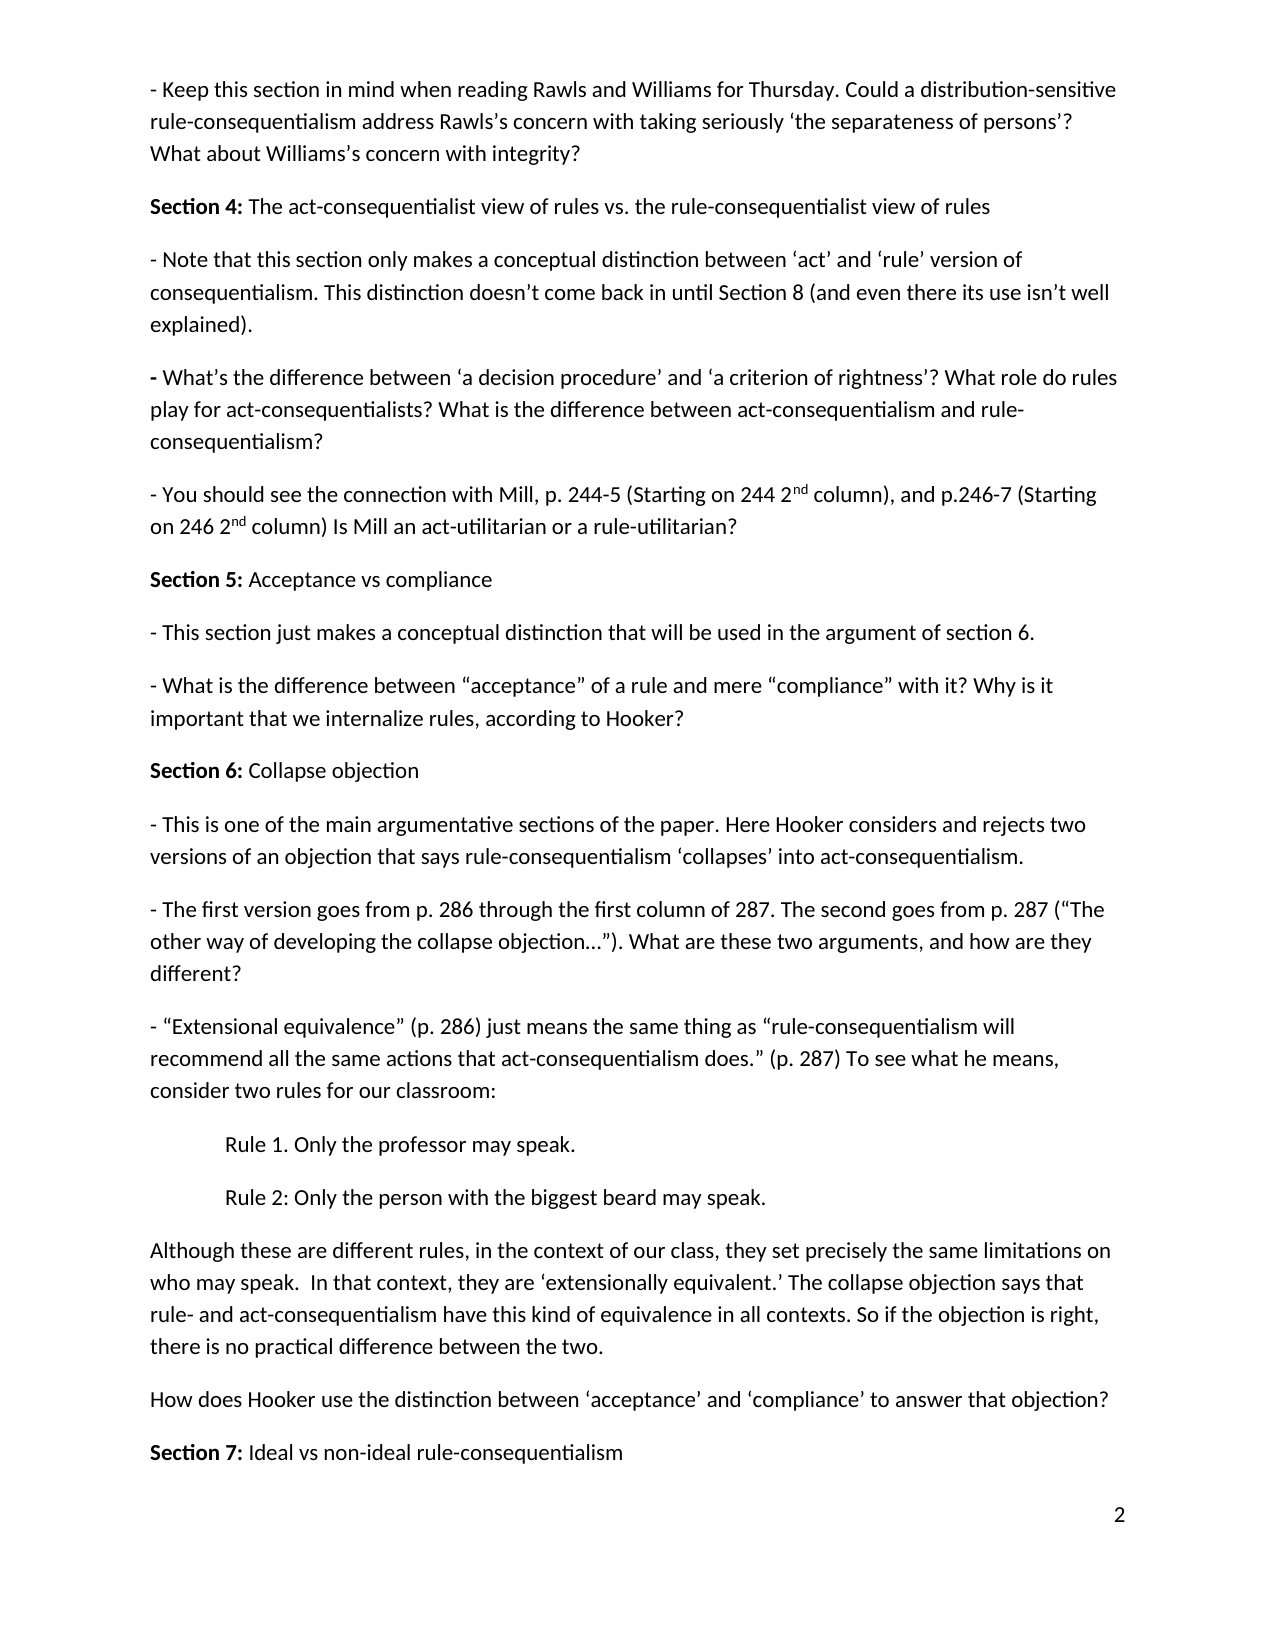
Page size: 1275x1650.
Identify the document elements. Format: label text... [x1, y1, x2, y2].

text Section 7: Ideal vs non-ideal rule-consequentialism [150, 1438, 1125, 1466]
text Rule 2: Only the person with the biggest beard may speak. [150, 1183, 1125, 1211]
text - This is one of the main argumentative sections of the paper. Here Hooker considers and rejects two versions of an objection that says rule-consequentialism ‘collapses’ into act-consequentialism. [150, 810, 1125, 870]
text Section 5: Acceptance vs compliance [150, 565, 1125, 593]
text - Note that this section only makes a conceptual distinction between ‘act’ and ‘rule’ version of consequentialism. This distinction doesn’t come back in until Section 8 (and even there its use isn’t well explained). [150, 245, 1125, 338]
text Section 6: Collapse objection [150, 757, 1125, 785]
text Section 4: The act-consequentialist view of rules vs. the rule-consequentialist view of rules [150, 192, 1125, 220]
text How does Hooker use the distinction between ‘acceptance’ and ‘compliance’ to answer that objection? [150, 1385, 1125, 1413]
text - You should see the connection with Mill, p. 244-5 (Starting on 244 2nd column), and p.246-7 (Starting on 246 2nd column) Is Mill an act-utilitarian or a rule-utilitarian? [150, 480, 1125, 540]
text - “Extensional equivalence” (p. 286) just means the same thing as “rule-consequentialism will recommend all the same actions that act-consequentialism does.” (p. 287) To see what he means, consider two rules for our classroom: [150, 1012, 1125, 1105]
text - What is the difference between “acceptance” of a rule and mere “compliance” with it? Why is it important that we internalize rules, according to Hooker? [150, 671, 1125, 732]
text - The first version goes from p. 286 through the first column of 287. The second goes from p. 287 (“The other way of developing the collapse objection…”). What are these two arguments, and how are they different? [150, 895, 1125, 987]
text Rule 1. Only the professor may speak. [150, 1130, 1125, 1158]
text - What’s the difference between ‘a decision procedure’ and ‘a criterion of rightness’? What role do rules play for act-consequentialists? What is the difference between act-consequentialism and rule-consequentialism? [150, 363, 1125, 455]
text Although these are different rules, in the context of our class, they set precisely the same limitations on who may speak. In that context, they are ‘extensionally equivalent.’ The collapse objection says that rule- and act-consequentialism have this kind of equivalence in all contexts. So if the objection is right, there is no practical difference between the two. [150, 1236, 1125, 1360]
text - Keep this section in mind when reading Rawls and Williams for Thursday. Could a distribution-sensitive rule-consequentialism address Rawls’s concern with taking seriously ‘the separateness of persons’? What about Williams’s concern with integrity? [150, 75, 1125, 167]
text - This section just makes a conceptual distinction that will be used in the argument of section 6. [150, 618, 1125, 646]
